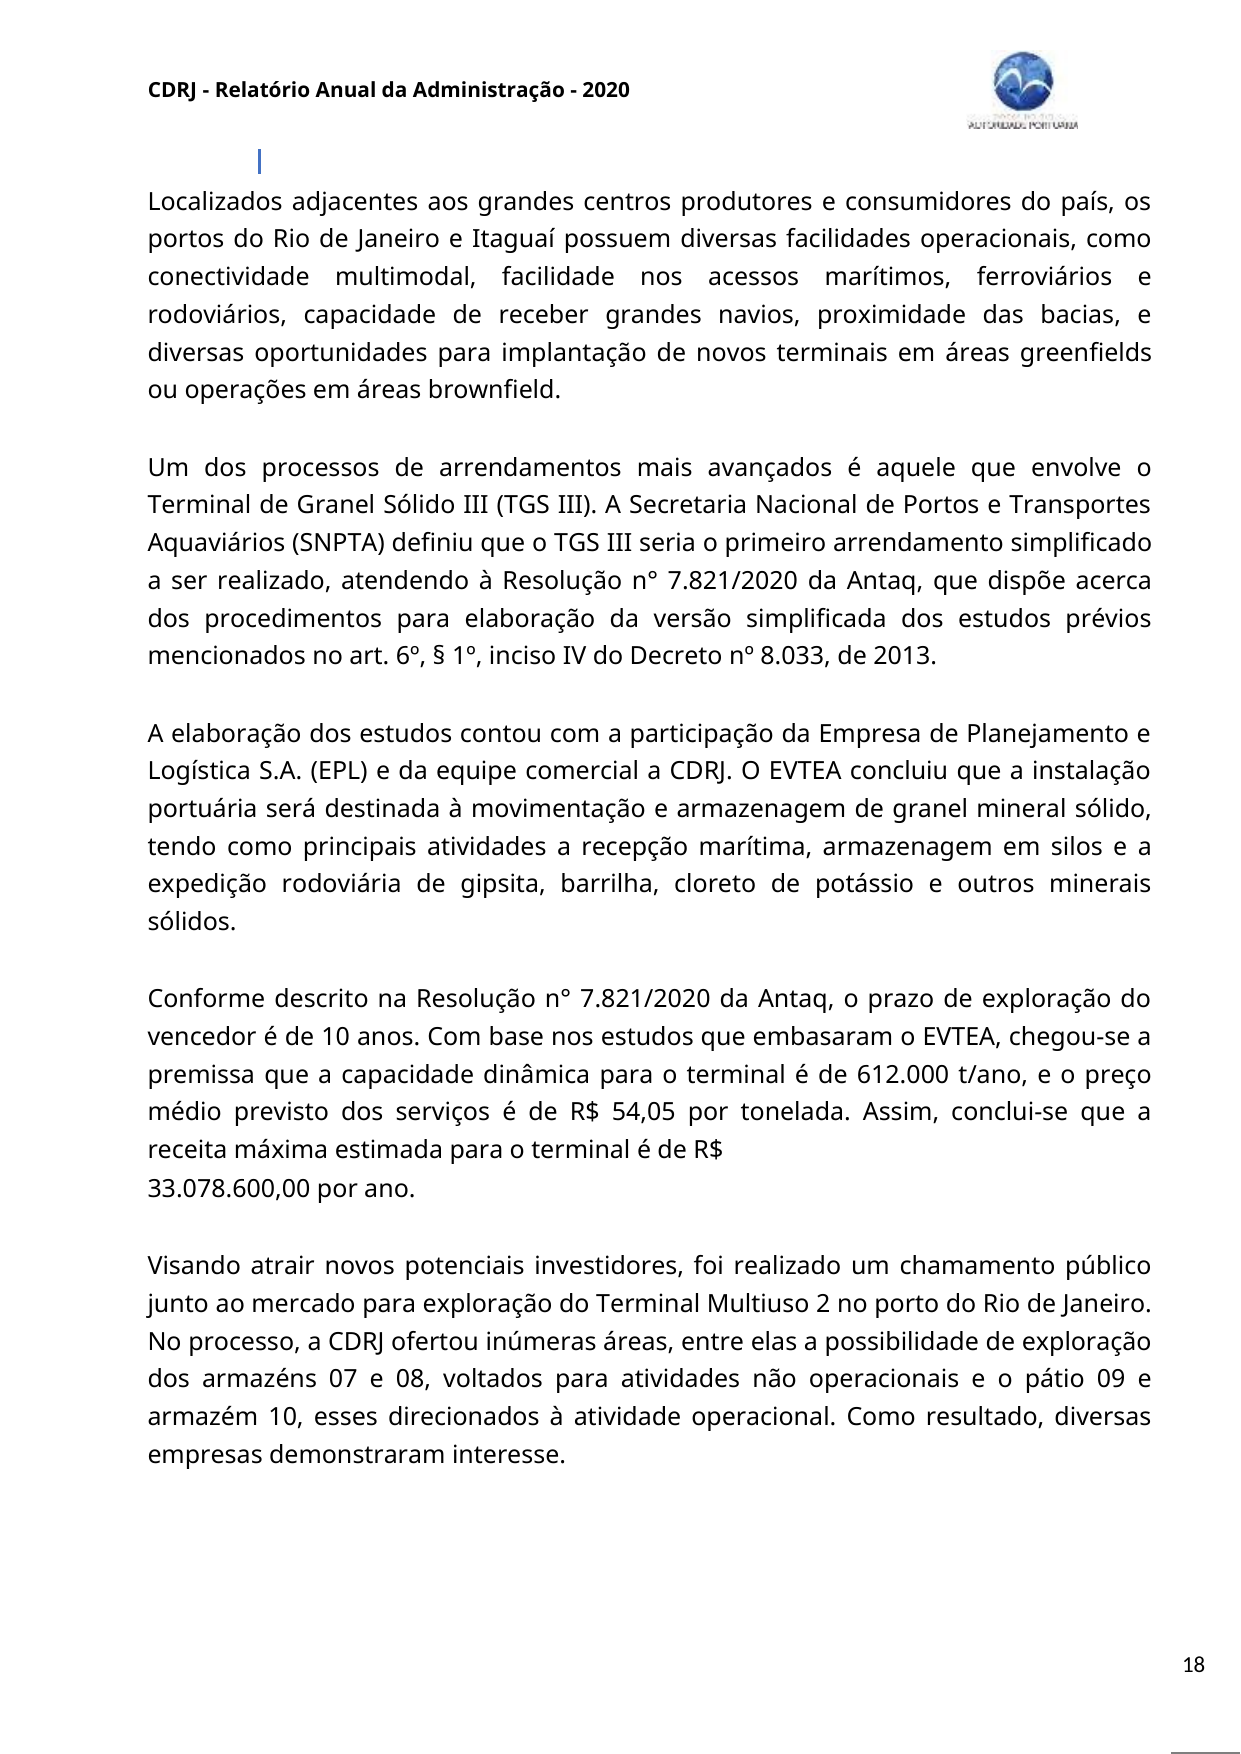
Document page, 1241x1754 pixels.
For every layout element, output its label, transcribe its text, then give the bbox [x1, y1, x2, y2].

text Visando atrair novos potenciais investidores, foi realizado um chamamento público junto ao mercado para exploração do Terminal Multiuso 2 no porto do Rio de Janeiro. No processo, a CDRJ ofertou inúmeras áreas, entre elas a possibilidade de exploração dos armazéns 07 e 08, voltados para atividades não operacionais e o pátio 09 e armazém 10, esses direcionados à atividade operacional. Como resultado, diversas empresas demonstraram interesse. [147, 1248, 1153, 1471]
text Um dos processos de arrendamentos mais avançados é aquele que envolve o Terminal de Granel Sólido III (TGS III). A Secretaria Nacional de Portos e Transportes Aquaviários (SNPTA) definiu que o TGS III seria o primeiro arrendamento simplificado a ser realizado, atendendo à Resolução n° 7.821/2020 da Antaq, que dispõe acerca dos procedimentos para elaboração da versão simplificada dos estudos prévios mencionados no art. 6º, § 1º, inciso IV do Decreto nº 8.033, de 2013. [147, 449, 1153, 672]
text Conforme descrito na Resolução n° 7.821/2020 da Antaq, o prazo de exploração do vencedor é de 10 anos. Com base nos estudos que embasaram o EVTEA, chegou-se a premissa que a capacidade dinâmica para o terminal é de 612.000 t/ano, e o preço médio previsto dos serviços é de R$ 54,05 por tonelada. Assim, conclui-se que a receita máxima estimada para o terminal é de R$ [147, 981, 1153, 1166]
text A elaboração dos estudos contou com a participação da Empresa de Planejamento e Logística S.A. (EPL) e da equipe comercial a CDRJ. O EVTEA concluiu que a instalação portuária será destinada à movimentação e armazenagem de granel mineral sólido, tendo como principais atividades a recepção marítima, armazenagem em silos e a expedição rodoviária de gipsita, barrilha, cloreto de potássio e outros minerais sólidos. [147, 715, 1153, 938]
text 33.078.600,00 por ano. [147, 1171, 1153, 1205]
text Localizados adjacentes aos grandes centros produtores e consumidores do país, os portos do Rio de Janeiro e Itaguaí possuem diversas facilidades operacionais, como conectividade multimodal, facilidade nos acessos marítimos, ferroviários e rodoviários, capacidade de receber grandes navios, proximidade das bacias, e diversas oportunidades para implantação de novos terminais em áreas greenfields ou operações em áreas brownfield. [147, 183, 1153, 406]
